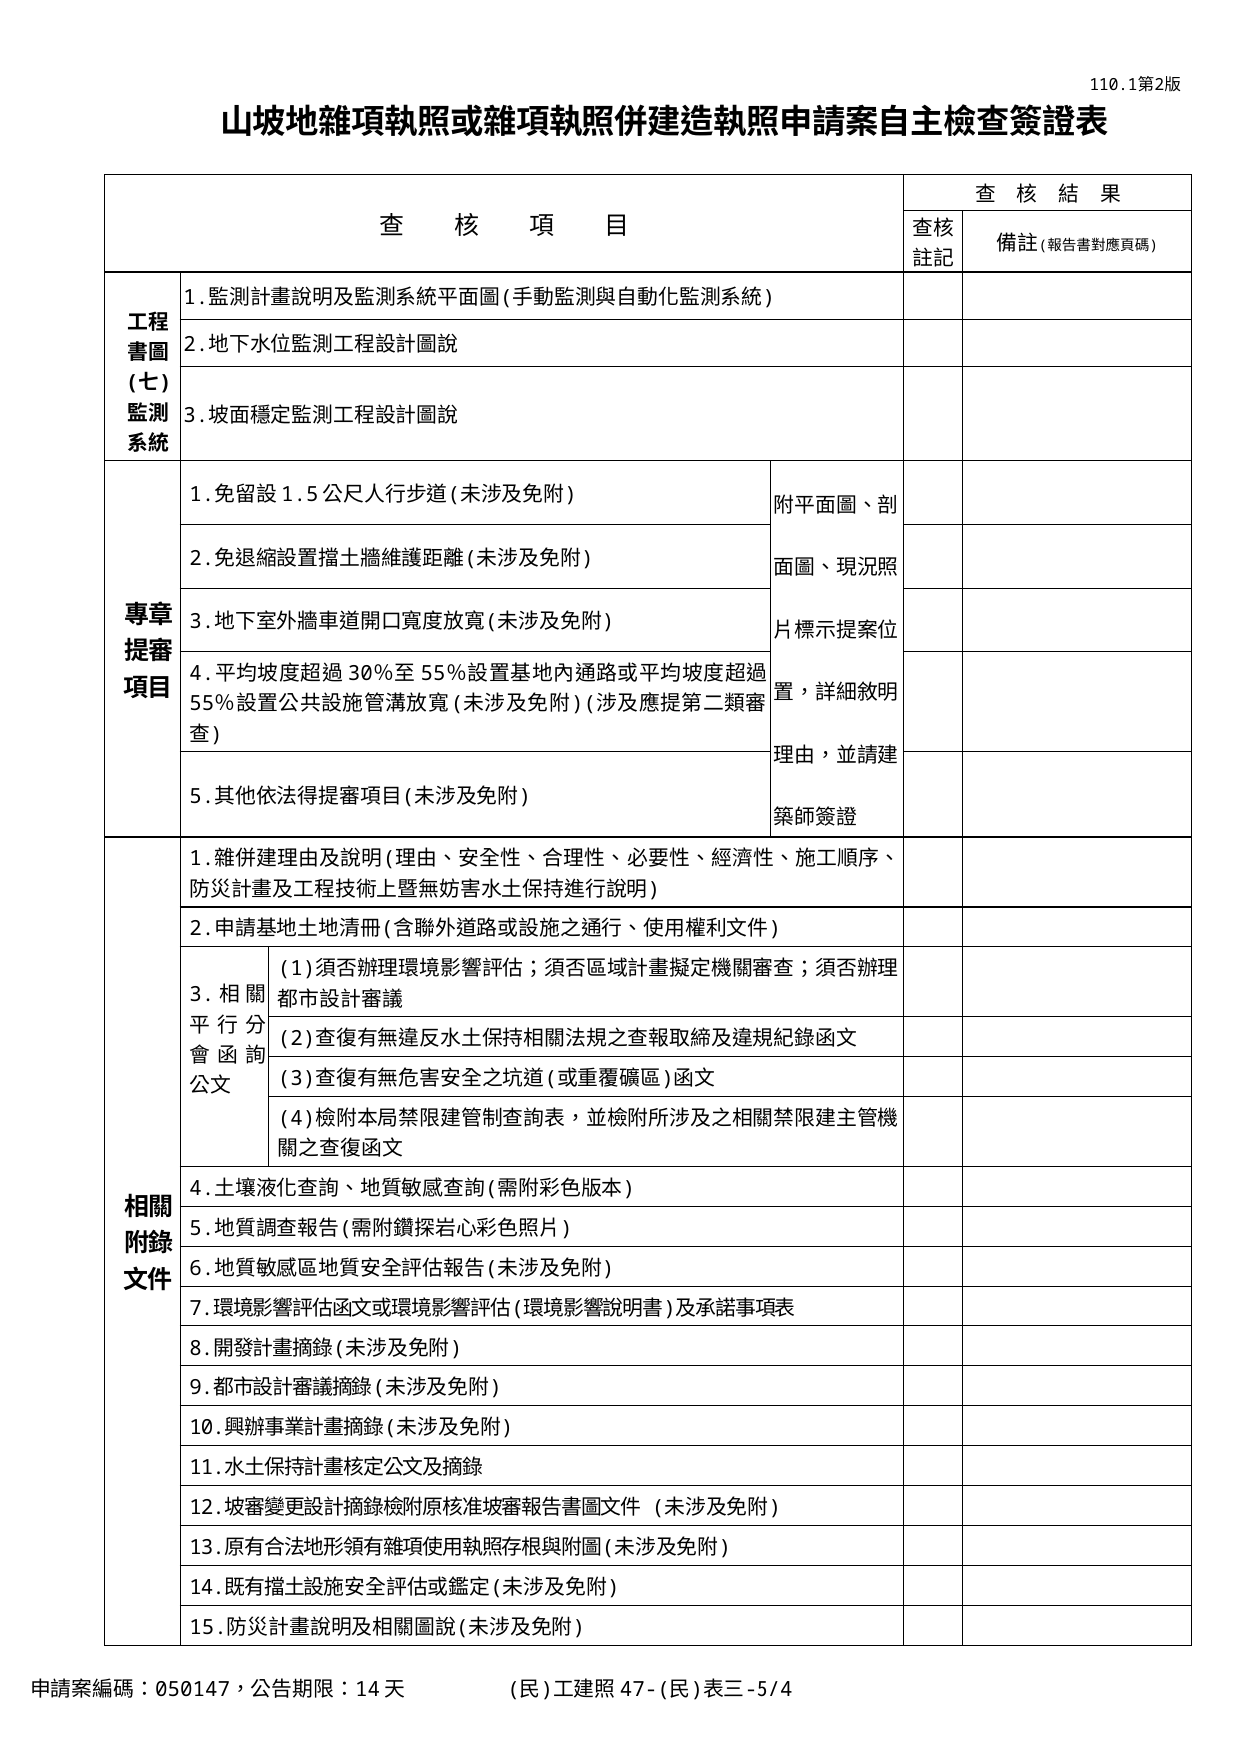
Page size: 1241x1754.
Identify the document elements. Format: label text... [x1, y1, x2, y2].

table_cell 3.地下室外牆車道開口寬度放寬(未涉及免附) [181, 589, 770, 651]
table_cell (4)檢附本局禁限建管制查詢表，並檢附所涉及之相關禁限建主管機關之查復函文 [269, 1097, 903, 1166]
table_cell (3)查復有無危害安全之坑道(或重覆礦區)函文 [269, 1057, 903, 1096]
table_cell [963, 1207, 1191, 1246]
table_cell [963, 1526, 1191, 1565]
table_cell [963, 947, 1191, 1016]
table_cell [904, 1366, 962, 1405]
table_cell [963, 1017, 1191, 1056]
table_cell [904, 1167, 962, 1206]
table_cell 14.既有擋土設施安全評估或鑑定(未涉及免附) [181, 1566, 903, 1605]
table_cell [963, 525, 1191, 587]
table_cell [904, 1526, 962, 1565]
table_cell 15.防災計畫說明及相關圖說(未涉及免附) [181, 1606, 903, 1644]
table_cell 備註(報告書對應頁碼) [963, 211, 1191, 271]
table_cell [963, 1446, 1191, 1485]
table_cell [904, 589, 962, 651]
table_cell 11.水土保持計畫核定公文及摘錄 [181, 1446, 903, 1485]
table_cell [904, 1097, 962, 1166]
table_cell [904, 1446, 962, 1485]
table_cell 相關附錄文件 [105, 838, 180, 1644]
table_cell [904, 1207, 962, 1246]
table_cell [904, 461, 962, 524]
table_cell [963, 1326, 1191, 1365]
table_cell [904, 1406, 962, 1445]
table_cell [963, 1486, 1191, 1525]
table_cell [963, 1167, 1191, 1206]
table_cell 1.雜併建理由及說明(理由、安全性、合理性、必要性、經濟性、施工順序、防災計畫及工程技術上暨無妨害水土保持進行說明) [181, 838, 903, 906]
table_cell (1)須否辦理環境影響評估；須否區域計畫擬定機關審查；須否辦理都市設計審議 [269, 947, 903, 1016]
table_cell [963, 273, 1191, 319]
table_cell [963, 1606, 1191, 1644]
table_cell [904, 752, 962, 836]
table_cell 查核註記 [904, 211, 962, 271]
table_cell [904, 273, 962, 319]
table_cell [963, 908, 1191, 946]
table_cell [963, 1247, 1191, 1286]
table_header 查 核 結 果 [904, 175, 1191, 210]
table_cell [904, 1486, 962, 1525]
table_cell [904, 525, 962, 587]
table_cell 附平面圖、剖面圖、現況照片標示提案位置，詳細敘明理由，並請建築師簽證 [771, 461, 903, 836]
table_cell 2.地下水位監測工程設計圖說 [181, 320, 903, 366]
table_cell [963, 1566, 1191, 1605]
table_cell [904, 320, 962, 366]
table_cell [963, 589, 1191, 651]
table_cell [963, 1287, 1191, 1325]
table_cell [904, 947, 962, 1016]
table_cell 工程書圖 (七)監測系統 [105, 273, 180, 460]
table_cell 1.免留設1.5公尺人行步道(未涉及免附) [181, 461, 770, 524]
table_cell [963, 320, 1191, 366]
table_cell [904, 1287, 962, 1325]
table_cell [904, 838, 962, 906]
table_cell 8.開發計畫摘錄(未涉及免附) [181, 1326, 903, 1365]
table_header 查 核 項 目 [105, 175, 903, 271]
table_cell [904, 1606, 962, 1644]
table_cell 9.都市設計審議摘錄(未涉及免附) [181, 1366, 903, 1405]
table_cell 3.坡面穩定監測工程設計圖說 [181, 367, 903, 460]
table_cell [904, 1326, 962, 1365]
table_cell 1.監測計畫說明及監測系統平面圖(手動監測與自動化監測系統) [181, 273, 903, 319]
table_cell 2.申請基地土地清冊(含聯外道路或設施之通行、使用權利文件) [181, 908, 903, 946]
table_cell [904, 908, 962, 946]
table_cell 7.環境影響評估函文或環境影響評估(環境影響說明書)及承諾事項表 [181, 1287, 903, 1325]
table_cell 12.坡審變更設計摘錄檢附原核准坡審報告書圖文件 (未涉及免附) [181, 1486, 903, 1525]
table_cell [904, 367, 962, 460]
table_cell [963, 1406, 1191, 1445]
table_cell 5.地質調查報告(需附鑽探岩心彩色照片) [181, 1207, 903, 1246]
table_cell [963, 1366, 1191, 1405]
table_cell 3.相關平行分會函詢公文 [181, 947, 268, 1166]
table_cell 5.其他依法得提審項目(未涉及免附) [181, 752, 770, 836]
table_cell 4.平均坡度超過30％至55％設置基地內通路或平均坡度超過55％設置公共設施管溝放寬(未涉及免附)(涉及應提第二類審查) [181, 652, 770, 751]
table_cell 4.土壤液化查詢、地質敏感查詢(需附彩色版本) [181, 1167, 903, 1206]
table_cell 6.地質敏感區地質安全評估報告(未涉及免附) [181, 1247, 903, 1286]
table_cell [963, 752, 1191, 836]
table_cell [904, 652, 962, 751]
table_cell [904, 1057, 962, 1096]
table_cell 13.原有合法地形領有雜項使用執照存根與附圖(未涉及免附) [181, 1526, 903, 1565]
table_cell [963, 461, 1191, 524]
table_cell 10.興辦事業計畫摘錄(未涉及免附) [181, 1406, 903, 1445]
table_cell [963, 367, 1191, 460]
table_cell (2)查復有無違反水土保持相關法規之查報取締及違規紀錄函文 [269, 1017, 903, 1056]
table_cell [963, 838, 1191, 906]
table_cell [963, 1097, 1191, 1166]
table_cell 專章提審項目 [105, 461, 180, 836]
table_cell [904, 1566, 962, 1605]
table_cell [904, 1017, 962, 1056]
table_cell [904, 1247, 962, 1286]
table_cell [963, 1057, 1191, 1096]
table_cell [963, 652, 1191, 751]
table_cell 2.免退縮設置擋土牆維護距離(未涉及免附) [181, 525, 770, 587]
